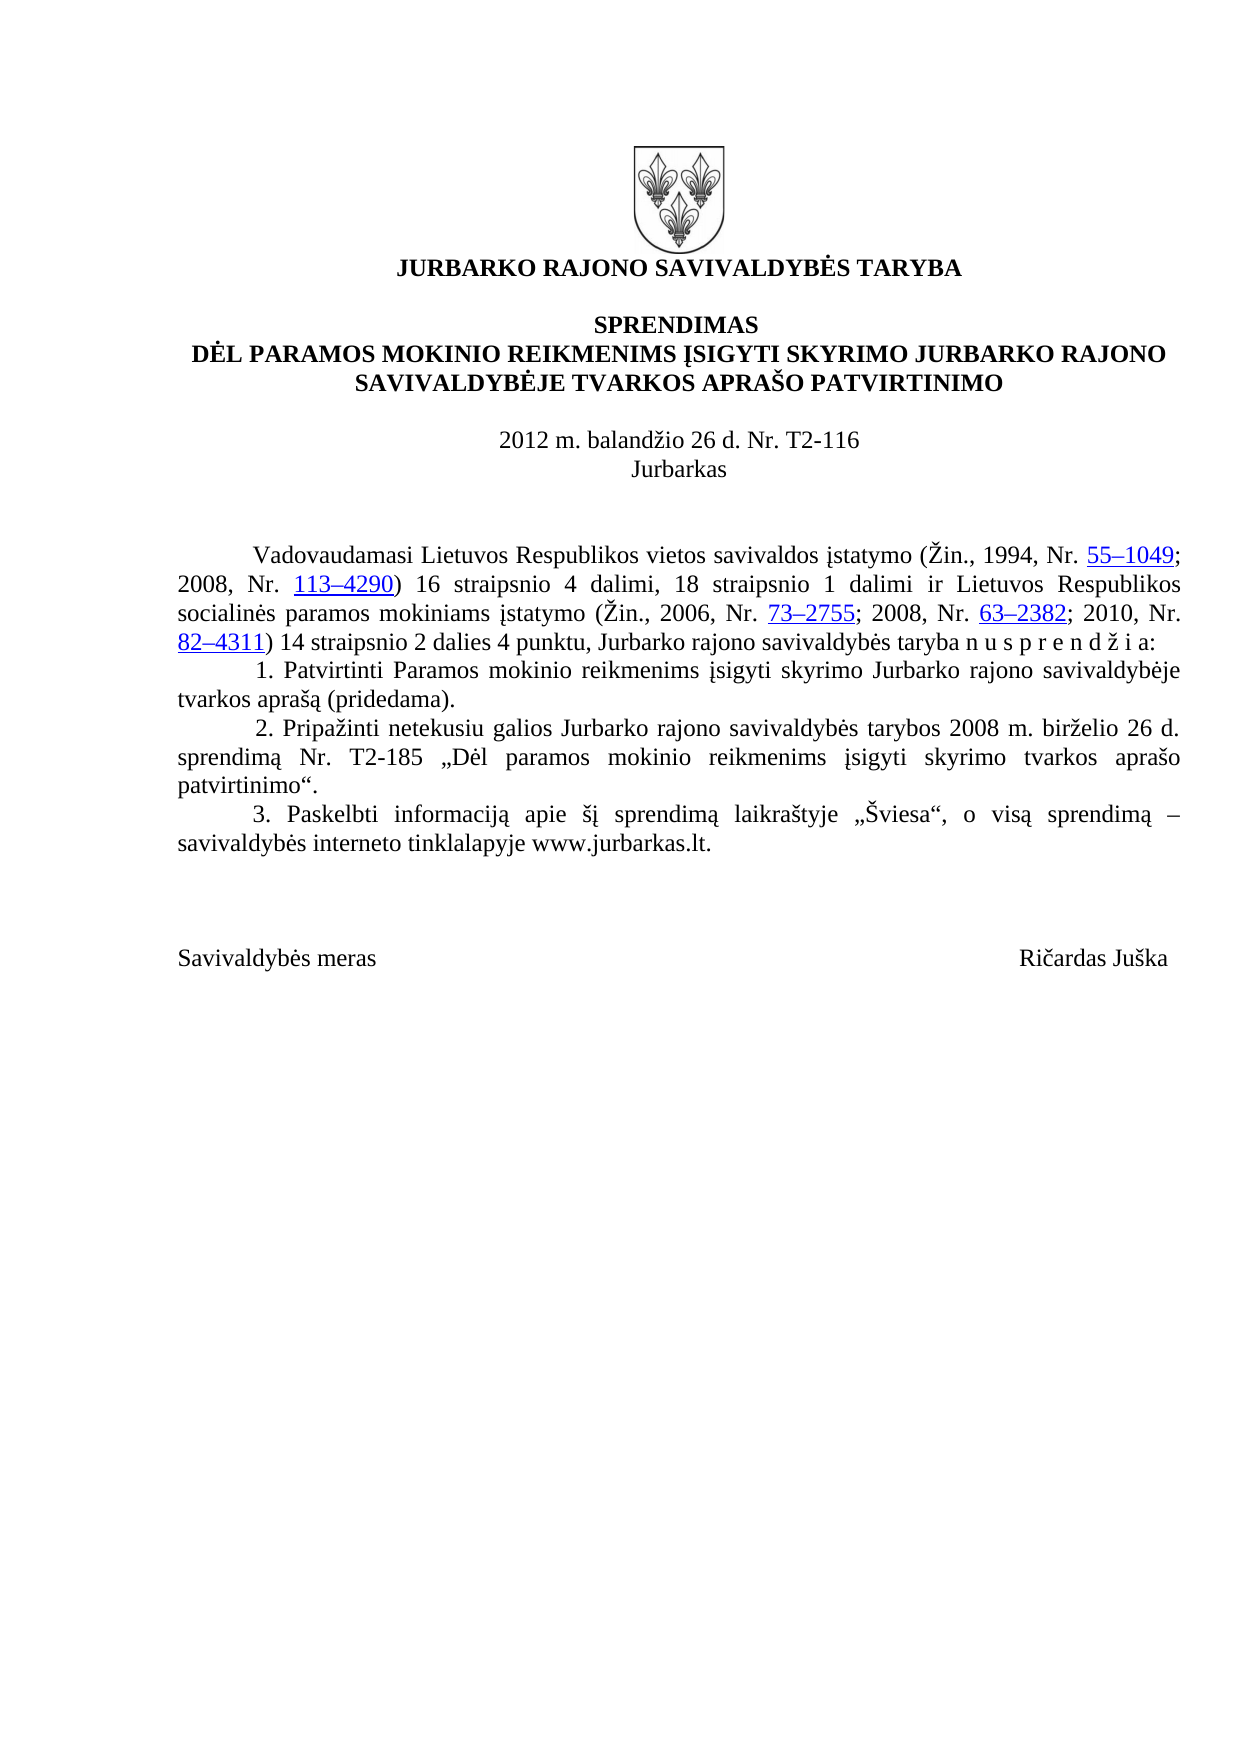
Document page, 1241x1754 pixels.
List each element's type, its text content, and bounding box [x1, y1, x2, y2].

text SPRENDIMAS [177, 311, 1181, 339]
text 2012 m. balandžio 26 d. Nr. T2-116 [177, 426, 1181, 454]
text Jurbarkas [177, 454, 1181, 483]
text DĖL PARAMOS MOKINIO REIKMENIMS ĮSIGYTI SKYRIMO JURBARKO RAJONO SAVIVALDYBĖJE TVARKOS APRAŠO PATVIRTINIMO [177, 339, 1181, 397]
text 3. Paskelbti informaciją apie šį sprendimą laikraštyje „Šviesa“, o visą sprendimą – savivaldybės interneto tinklalapyje www.jurbarkas.lt. [177, 799, 1181, 857]
text JURBARKO RAJONO SAVIVALDYBĖS TARYBA [177, 253, 1181, 282]
text Vadovaudamasi Lietuvos Respublikos vietos savivaldos įstatymo (Žin., 1994, Nr. 55–1049; 2008, Nr. 113–4290) 16 straipsnio 4 dalimi, 18 straipsnio 1 dalimi ir Lietuvos Respublikos socialinės paramos mokiniams įstatymo (Žin., 2006, Nr. 73–2755; 2008, Nr. 63–2382; 2010, Nr. 82–4311) 14 straipsnio 2 dalies 4 punktu, Jurbarko rajono savivaldybės taryba n u s p r e n d ž i a: [177, 541, 1181, 656]
text 1. Patvirtinti Paramos mokinio reikmenims įsigyti skyrimo Jurbarko rajono savivaldybėje tvarkos aprašą (pridedama). [177, 656, 1181, 713]
text 2. Pripažinti netekusiu galios Jurbarko rajono savivaldybės tarybos 2008 m. birželio 26 d. sprendimą Nr. T2-185 „Dėl paramos mokinio reikmenims įsigyti skyrimo tvarkos aprašo patvirtinimo“. [177, 713, 1181, 799]
text Savivaldybės meras Ričardas Juška [177, 943, 1181, 972]
